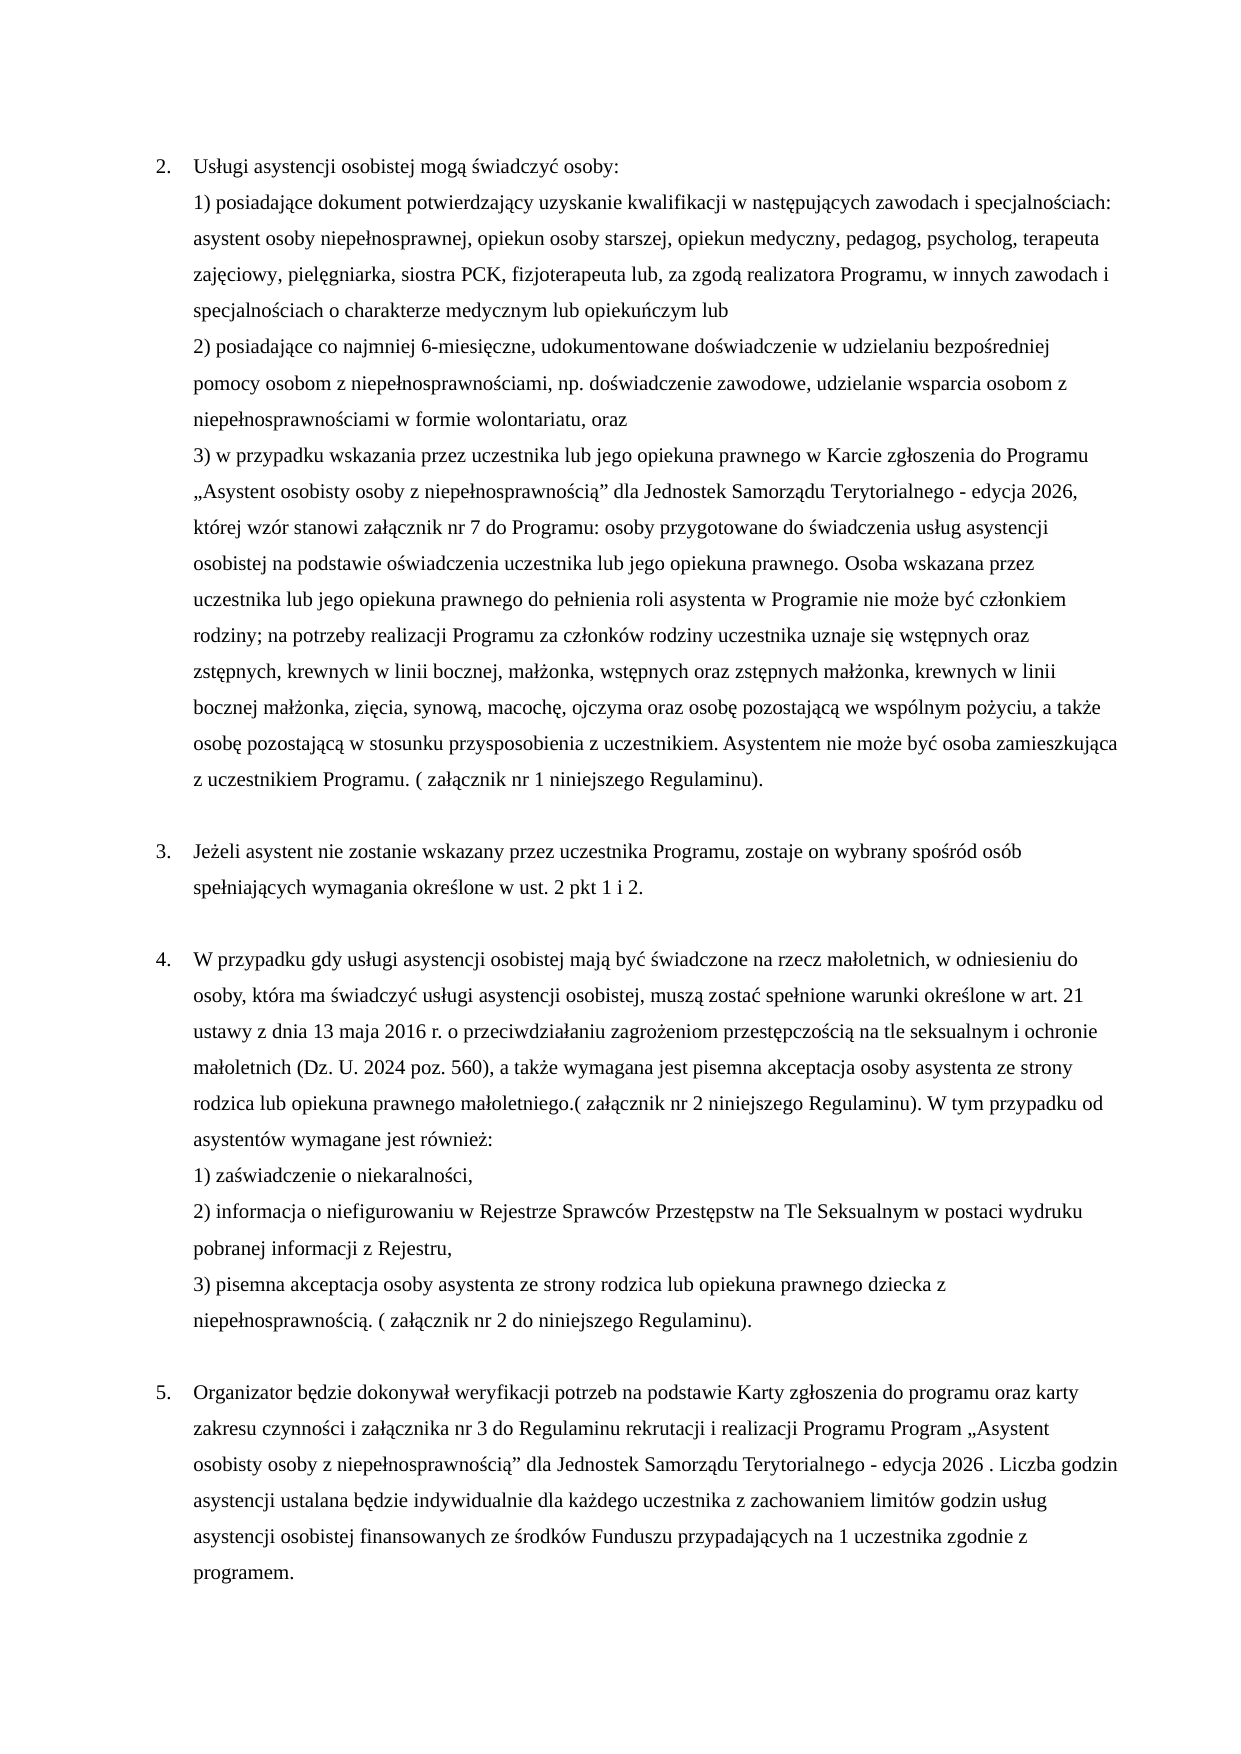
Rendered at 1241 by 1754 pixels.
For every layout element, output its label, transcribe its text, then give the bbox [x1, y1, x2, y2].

list Organizator będzie dokonywał weryfikacji potrzeb na podstawie Karty zgłoszenia do programu oraz karty zakresu czynności i załącznika nr 3 do Regulaminu rekrutacji i realizacji Programu Program „Asystent osobisty osoby z niepełnosprawnością” dla Jednostek Samorządu Terytorialnego - edycja 2026 . Liczba godzin asystencji ustalana będzie indywidualnie dla każdego uczestnika z zachowaniem limitów godzin usług asystencji osobistej finansowanych ze środków Funduszu przypadających na 1 uczestnika zgodnie z programem. [156, 1379, 1122, 1584]
text 3) w przypadku wskazania przez uczestnika lub jego opiekuna prawnego w Karcie zgłoszenia do Programu „Asystent osobisty osoby z niepełnosprawnością” dla Jednostek Samorządu Terytorialnego - edycja 2026, której wzór stanowi załącznik nr 7 do Programu: osoby przygotowane do świadczenia usług asystencji osobistej na podstawie oświadczenia uczestnika lub jego opiekuna prawnego. Osoba wskazana przez uczestnika lub jego opiekuna prawnego do pełnienia roli asystenta w Programie nie może być członkiem rodziny; na potrzeby realizacji Programu za członków rodziny uczestnika uznaje się wstępnych oraz zstępnych, krewnych w linii bocznej, małżonka, wstępnych oraz zstępnych małżonka, krewnych w linii bocznej małżonka, zięcia, synową, macochę, ojczyma oraz osobę pozostającą we wspólnym pożyciu, a także osobę pozostającą w stosunku przysposobienia z uczestnikiem. Asystentem nie może być osoba zamieszkująca z uczestnikiem Programu. ( załącznik nr 1 niniejszego Regulaminu). [193, 442, 1122, 791]
text 1) posiadające dokument potwierdzający uzyskanie kwalifikacji w następujących zawodach i specjalnościach: asystent osoby niepełnosprawnej, opiekun osoby starszej, opiekun medyczny, pedagog, psycholog, terapeuta zajęciowy, pielęgniarka, siostra PCK, fizjoterapeuta lub, za zgodą realizatora Programu, w innych zawodach i specjalnościach o charakterze medycznym lub opiekuńczym lub [193, 190, 1122, 322]
text 2) posiadające co najmniej 6-miesięczne, udokumentowane doświadczenie w udzielaniu bezpośredniej pomocy osobom z niepełnosprawnościami, np. doświadczenie zawodowe, udzielanie wsparcia osobom z niepełnosprawnościami w formie wolontariatu, oraz [193, 334, 1122, 431]
text 3) pisemna akceptacja osoby asystenta ze strony rodzica lub opiekuna prawnego dziecka z niepełnosprawnością. ( załącznik nr 2 do niniejszego Regulaminu). [193, 1271, 1122, 1332]
list Jeżeli asystent nie zostanie wskazany przez uczestnika Programu, zostaje on wybrany spośród osób spełniających wymagania określone w ust. 2 pkt 1 i 2. [156, 839, 1122, 899]
text 1) zaświadczenie o niekaralności, [193, 1163, 1122, 1187]
list W przypadku gdy usługi asystencji osobistej mają być świadczone na rzecz małoletnich, w odniesieniu do osoby, która ma świadczyć usługi asystencji osobistej, muszą zostać spełnione warunki określone w art. 21 ustawy z dnia 13 maja 2016 r. o przeciwdziałaniu zagrożeniom przestępczością na tle seksualnym i ochronie małoletnich (Dz. U. 2024 poz. 560), a także wymagana jest pisemna akceptacja osoby asystenta ze strony rodzica lub opiekuna prawnego małoletniego.( załącznik nr 2 niniejszego Regulaminu). W tym przypadku od asystentów wymagane jest również: [156, 947, 1122, 1151]
text 2) informacja o niefigurowaniu w Rejestrze Sprawców Przestępstw na Tle Seksualnym w postaci wydruku pobranej informacji z Rejestru, [193, 1199, 1122, 1259]
list Usługi asystencji osobistej mogą świadczyć osoby: [156, 154, 1122, 178]
